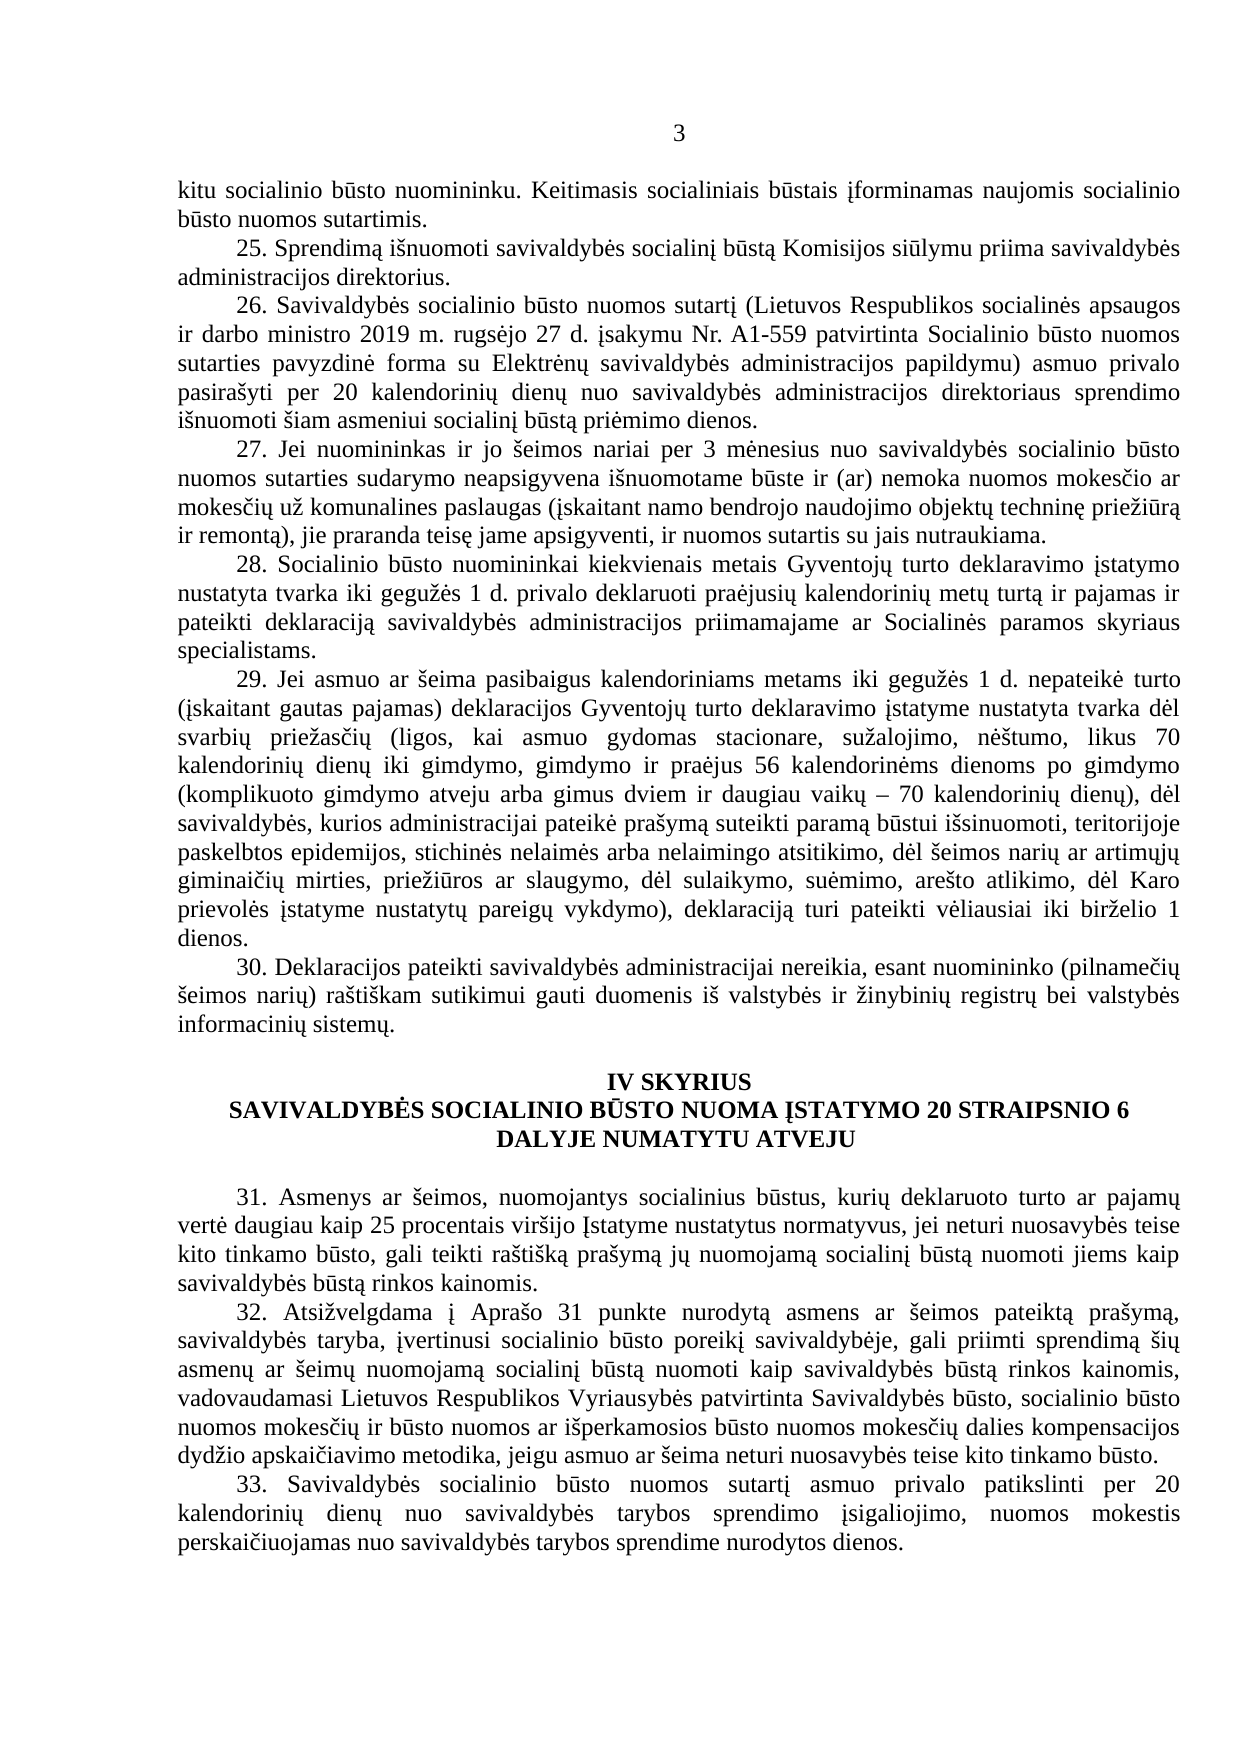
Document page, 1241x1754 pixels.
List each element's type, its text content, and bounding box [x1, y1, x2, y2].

text 29. Jei asmuo ar šeima pasibaigus kalendoriniams metams iki gegužės 1 d. nepateikė turto (įskaitant gautas pajamas) deklaracijos Gyventojų turto deklaravimo įstatyme nustatyta tvarka dėl svarbių priežasčių (ligos, kai asmuo gydomas stacionare, sužalojimo, nėštumo, likus 70 kalendorinių dienų iki gimdymo, gimdymo ir praėjus 56 kalendorinėms dienoms po gimdymo (komplikuoto gimdymo atveju arba gimus dviem ir daugiau vaikų – 70 kalendorinių dienų), dėl savivaldybės, kurios administracijai pateikė prašymą suteikti paramą būstui išsinuomoti, teritorijoje paskelbtos epidemijos, stichinės nelaimės arba nelaimingo atsitikimo, dėl šeimos narių ar artimųjų giminaičių mirties, priežiūros ar slaugymo, dėl sulaikymo, suėmimo, arešto atlikimo, dėl Karo prievolės įstatyme nustatytų pareigų vykdymo), deklaraciją turi pateikti vėliausiai iki birželio 1 dienos. [177, 664, 1181, 952]
text 33. Savivaldybės socialinio būsto nuomos sutartį asmuo privalo patikslinti per 20 kalendorinių dienų nuo savivaldybės tarybos sprendimo įsigaliojimo, nuomos mokestis perskaičiuojamas nuo savivaldybės tarybos sprendime nurodytos dienos. [177, 1469, 1181, 1556]
text 27. Jei nuomininkas ir jo šeimos nariai per 3 mėnesius nuo savivaldybės socialinio būsto nuomos sutarties sudarymo neapsigyvena išnuomotame būste ir (ar) nemoka nuomos mokesčio ar mokesčių už komunalines paslaugas (įskaitant namo bendrojo naudojimo objektų techninę priežiūrą ir remontą), jie praranda teisę jame apsigyventi, ir nuomos sutartis su jais nutraukiama. [177, 434, 1181, 549]
text SAVIVALDYBĖS SOCIALINIO BŪSTO NUOMA ĮSTATYMO 20 STRAIPSNIO 6 DALYJE NUMATYTU ATVEJU [177, 1096, 1181, 1153]
text 30. Deklaracijos pateikti savivaldybės administracijai nereikia, esant nuomininko (pilnamečių šeimos narių) raštiškam sutikimui gauti duomenis iš valstybės ir žinybinių registrų bei valstybės informacinių sistemų. [177, 952, 1181, 1038]
text kitu socialinio būsto nuomininku. Keitimasis socialiniais būstais įforminamas naujomis socialinio būsto nuomos sutartimis. [177, 176, 1181, 233]
text 26. Savivaldybės socialinio būsto nuomos sutartį (Lietuvos Respublikos socialinės apsaugos ir darbo ministro 2019 m. rugsėjo 27 d. įsakymu Nr. A1-559 patvirtinta Socialinio būsto nuomos sutarties pavyzdinė forma su Elektrėnų savivaldybės administracijos papildymu) asmuo privalo pasirašyti per 20 kalendorinių dienų nuo savivaldybės administracijos direktoriaus sprendimo išnuomoti šiam asmeniui socialinį būstą priėmimo dienos. [177, 291, 1181, 434]
text 25. Sprendimą išnuomoti savivaldybės socialinį būstą Komisijos siūlymu priima savivaldybės administracijos direktorius. [177, 233, 1181, 291]
text 32. Atsižvelgdama į Aprašo 31 punkte nurodytą asmens ar šeimos pateiktą prašymą, savivaldybės taryba, įvertinusi socialinio būsto poreikį savivaldybėje, gali priimti sprendimą šių asmenų ar šeimų nuomojamą socialinį būstą nuomoti kaip savivaldybės būstą rinkos kainomis, vadovaudamasi Lietuvos Respublikos Vyriausybės patvirtinta Savivaldybės būsto, socialinio būsto nuomos mokesčių ir būsto nuomos ar išperkamosios būsto nuomos mokesčių dalies kompensacijos dydžio apskaičiavimo metodika, jeigu asmuo ar šeima neturi nuosavybės teise kito tinkamo būsto. [177, 1297, 1181, 1469]
text IV SKYRIUS [177, 1067, 1181, 1096]
text 31. Asmenys ar šeimos, nuomojantys socialinius būstus, kurių deklaruoto turto ar pajamų vertė daugiau kaip 25 procentais viršijo Įstatyme nustatytus normatyvus, jei neturi nuosavybės teise kito tinkamo būsto, gali teikti raštišką prašymą jų nuomojamą socialinį būstą nuomoti jiems kaip savivaldybės būstą rinkos kainomis. [177, 1182, 1181, 1297]
text 28. Socialinio būsto nuomininkai kiekvienais metais Gyventojų turto deklaravimo įstatymo nustatyta tvarka iki gegužės 1 d. privalo deklaruoti praėjusių kalendorinių metų turtą ir pajamas ir pateikti deklaraciją savivaldybės administracijos priimamajame ar Socialinės paramos skyriaus specialistams. [177, 549, 1181, 664]
